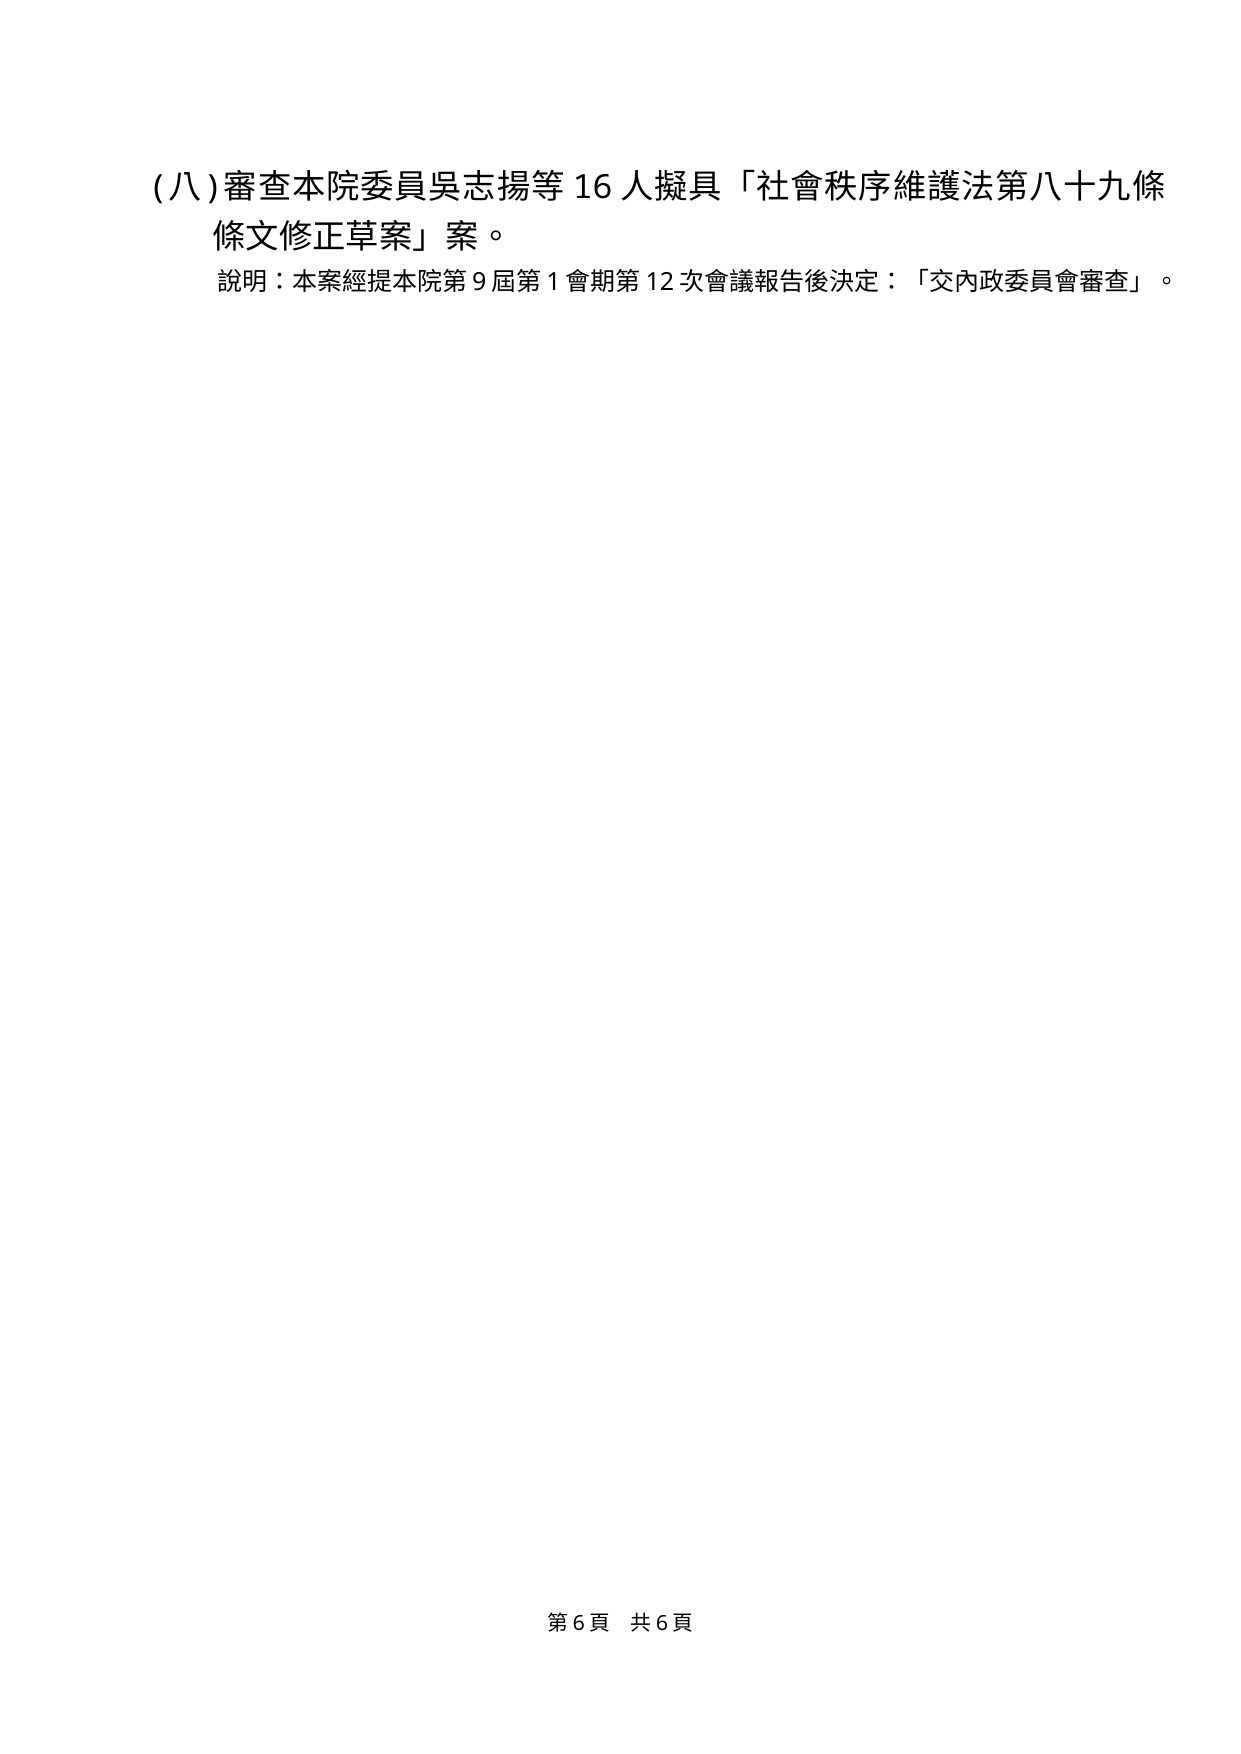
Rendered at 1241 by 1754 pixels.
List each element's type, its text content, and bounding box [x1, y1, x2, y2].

text (八)審查本院委員吳志揚等16人擬具「社會秩序維護法第八十九條條文修正草案」案。 [148, 158, 1166, 258]
text 說明：本案經提本院第9屆第1會期第12次會議報告後決定：「交內政委員會審查」。 [192, 258, 1166, 298]
